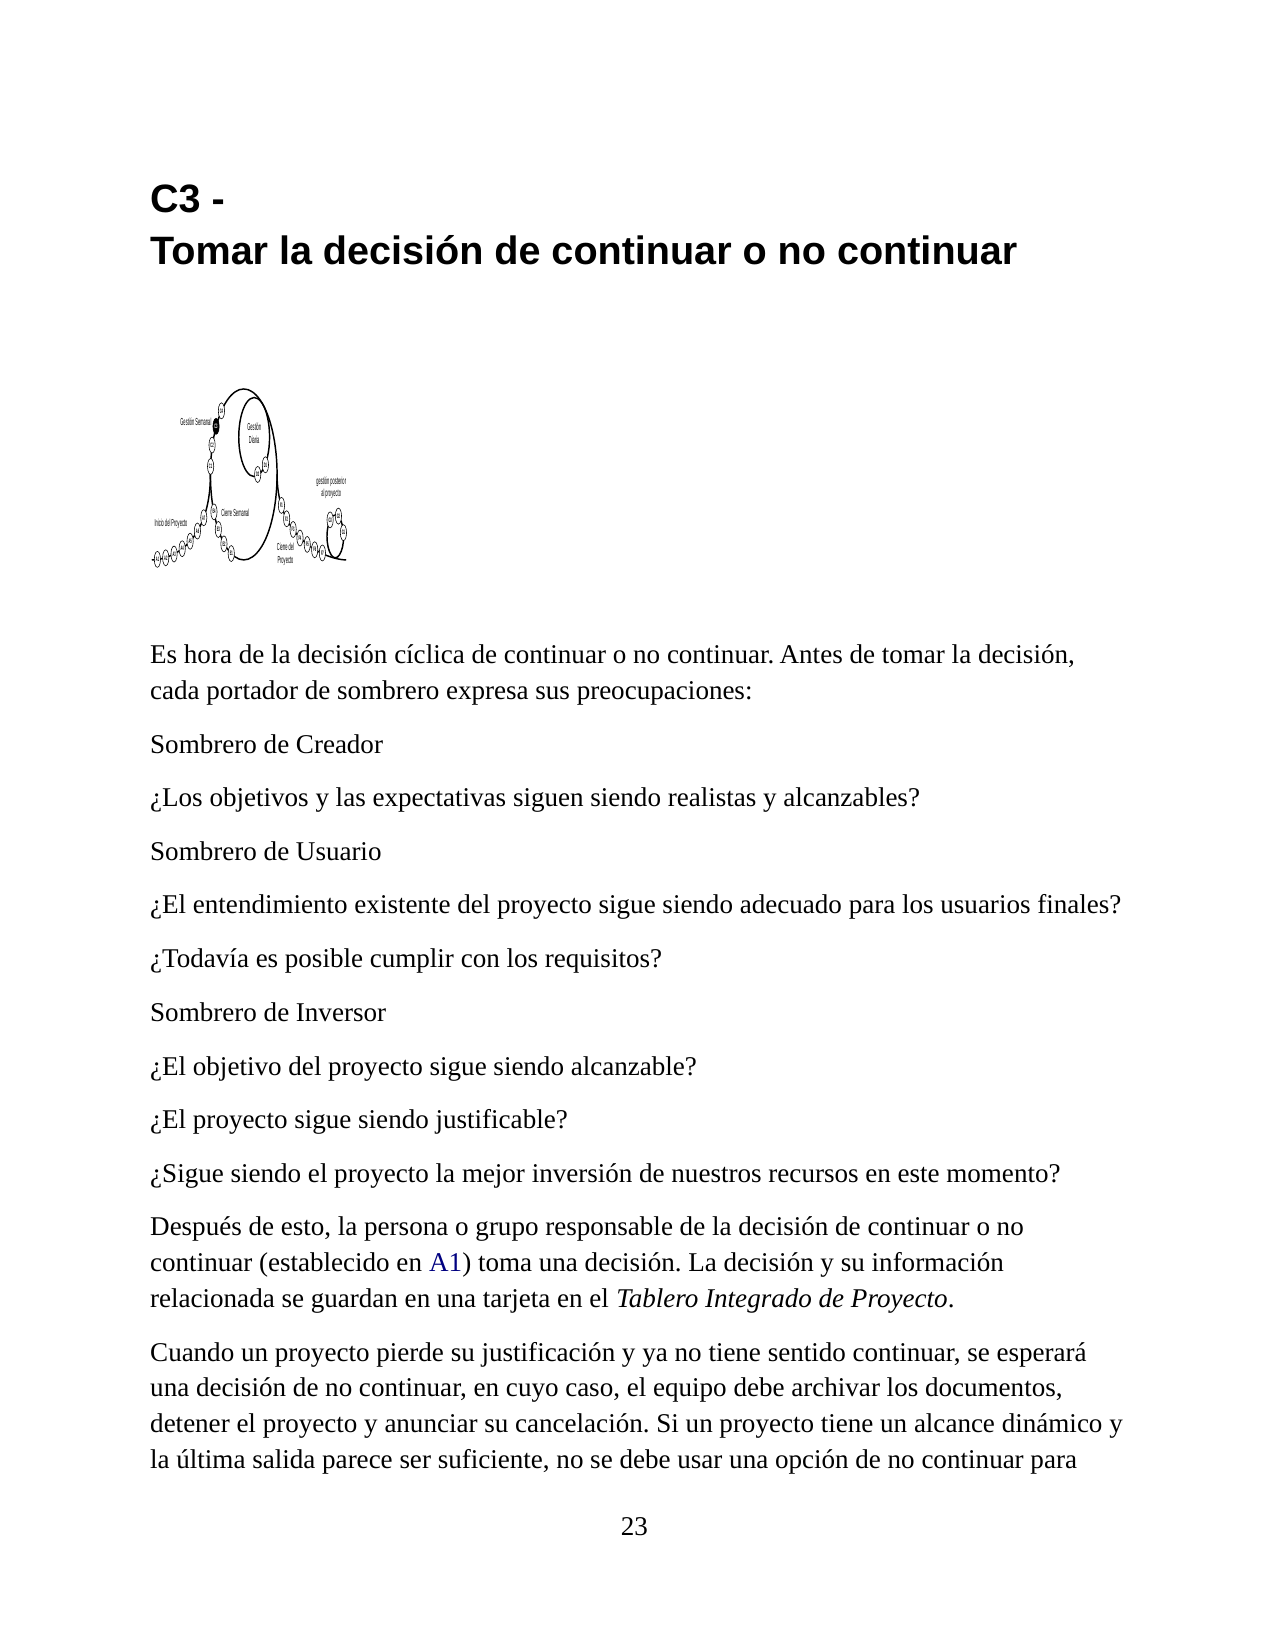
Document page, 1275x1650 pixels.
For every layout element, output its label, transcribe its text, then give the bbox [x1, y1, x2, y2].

text ¿Todavía es posible cumplir con los requisitos? [150, 942, 1125, 973]
text Es hora de la decisión cíclica de continuar o no continuar. Antes de tomar la decisión, cada portador de sombrero expresa sus preocupaciones: [150, 638, 1125, 705]
text Sombrero de Creador [150, 728, 1125, 759]
text ¿El objetivo del proyecto sigue siendo alcanzable? [150, 1049, 1125, 1081]
text ¿El entendimiento existente del proyecto sigue siendo adecuado para los usuarios finales? [150, 889, 1125, 920]
text Sombrero de Inversor [150, 996, 1125, 1027]
subtitle C3 - Tomar la decisión de continuar o no continuar [150, 175, 1125, 273]
text Cuando un proyecto pierde su justificación y ya no tiene sentido continuar, se esperará una decisión de no continuar, en cuyo caso, el equipo debe archivar los documentos, detener el proyecto y anunciar su cancelación. Si un proyecto tiene un alcance dinámico y la última salida parece ser suficiente, no se debe usar una opción de no continuar para [150, 1336, 1125, 1474]
text ¿Los objetivos y las expectativas siguen siendo realistas y alcanzables? [150, 781, 1125, 812]
text ¿El proyecto sigue siendo justificable? [150, 1103, 1125, 1134]
text Sombrero de Usuario [150, 835, 1125, 866]
text Después de esto, la persona o grupo responsable de la decisión de continuar o no continuar (establecido en A1) toma una decisión. La decisión y su información relacionada se guardan en una tarjeta en el Tablero Integrado de Proyecto. [150, 1211, 1125, 1313]
text ¿Sigue siendo el proyecto la mejor inversión de nuestros recursos en este momento? [150, 1157, 1125, 1188]
